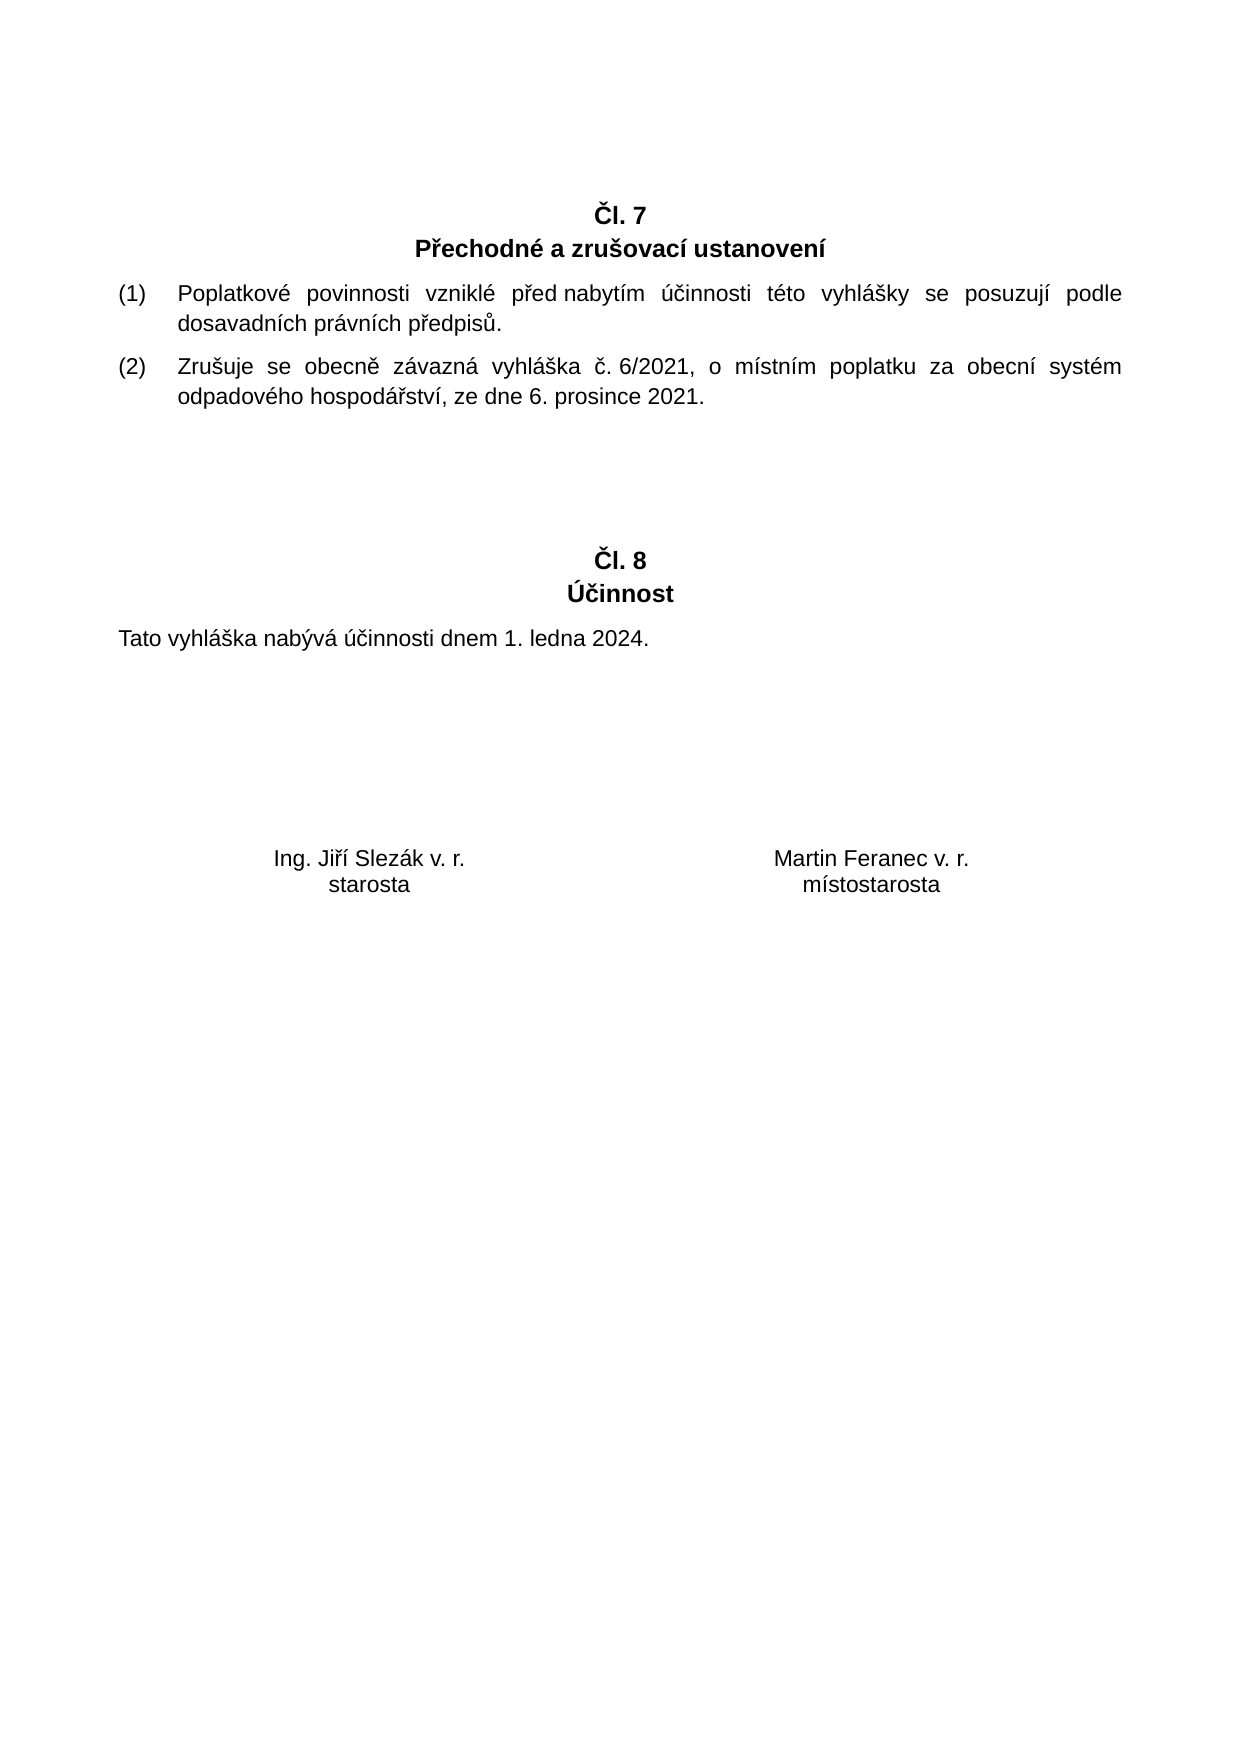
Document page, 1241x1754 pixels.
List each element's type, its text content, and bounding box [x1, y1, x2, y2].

text Tato vyhláška nabývá účinnosti dnem 1. ledna 2024. [118, 624, 1122, 651]
table_cell [118, 904, 620, 1022]
list Zrušuje se obecně závazná vyhláška č. 6/2021, o místním poplatku za obecní systém odpadového hospodářství, ze dne 6. prosince 2021. [118, 353, 1122, 409]
list Poplatkové povinnosti vzniklé před nabytím účinnosti této vyhlášky se posuzují podle dosavadních právních předpisů. [118, 280, 1122, 336]
subtitle Čl. 8 Účinnost [118, 546, 1122, 608]
table_cell [620, 904, 1122, 1022]
table_header Ing. Jiří Slezák v. r. starosta [118, 785, 620, 903]
table_header Martin Feranec v. r. místostarosta [620, 785, 1122, 903]
subtitle Čl. 7 Přechodné a zrušovací ustanovení [118, 201, 1122, 263]
